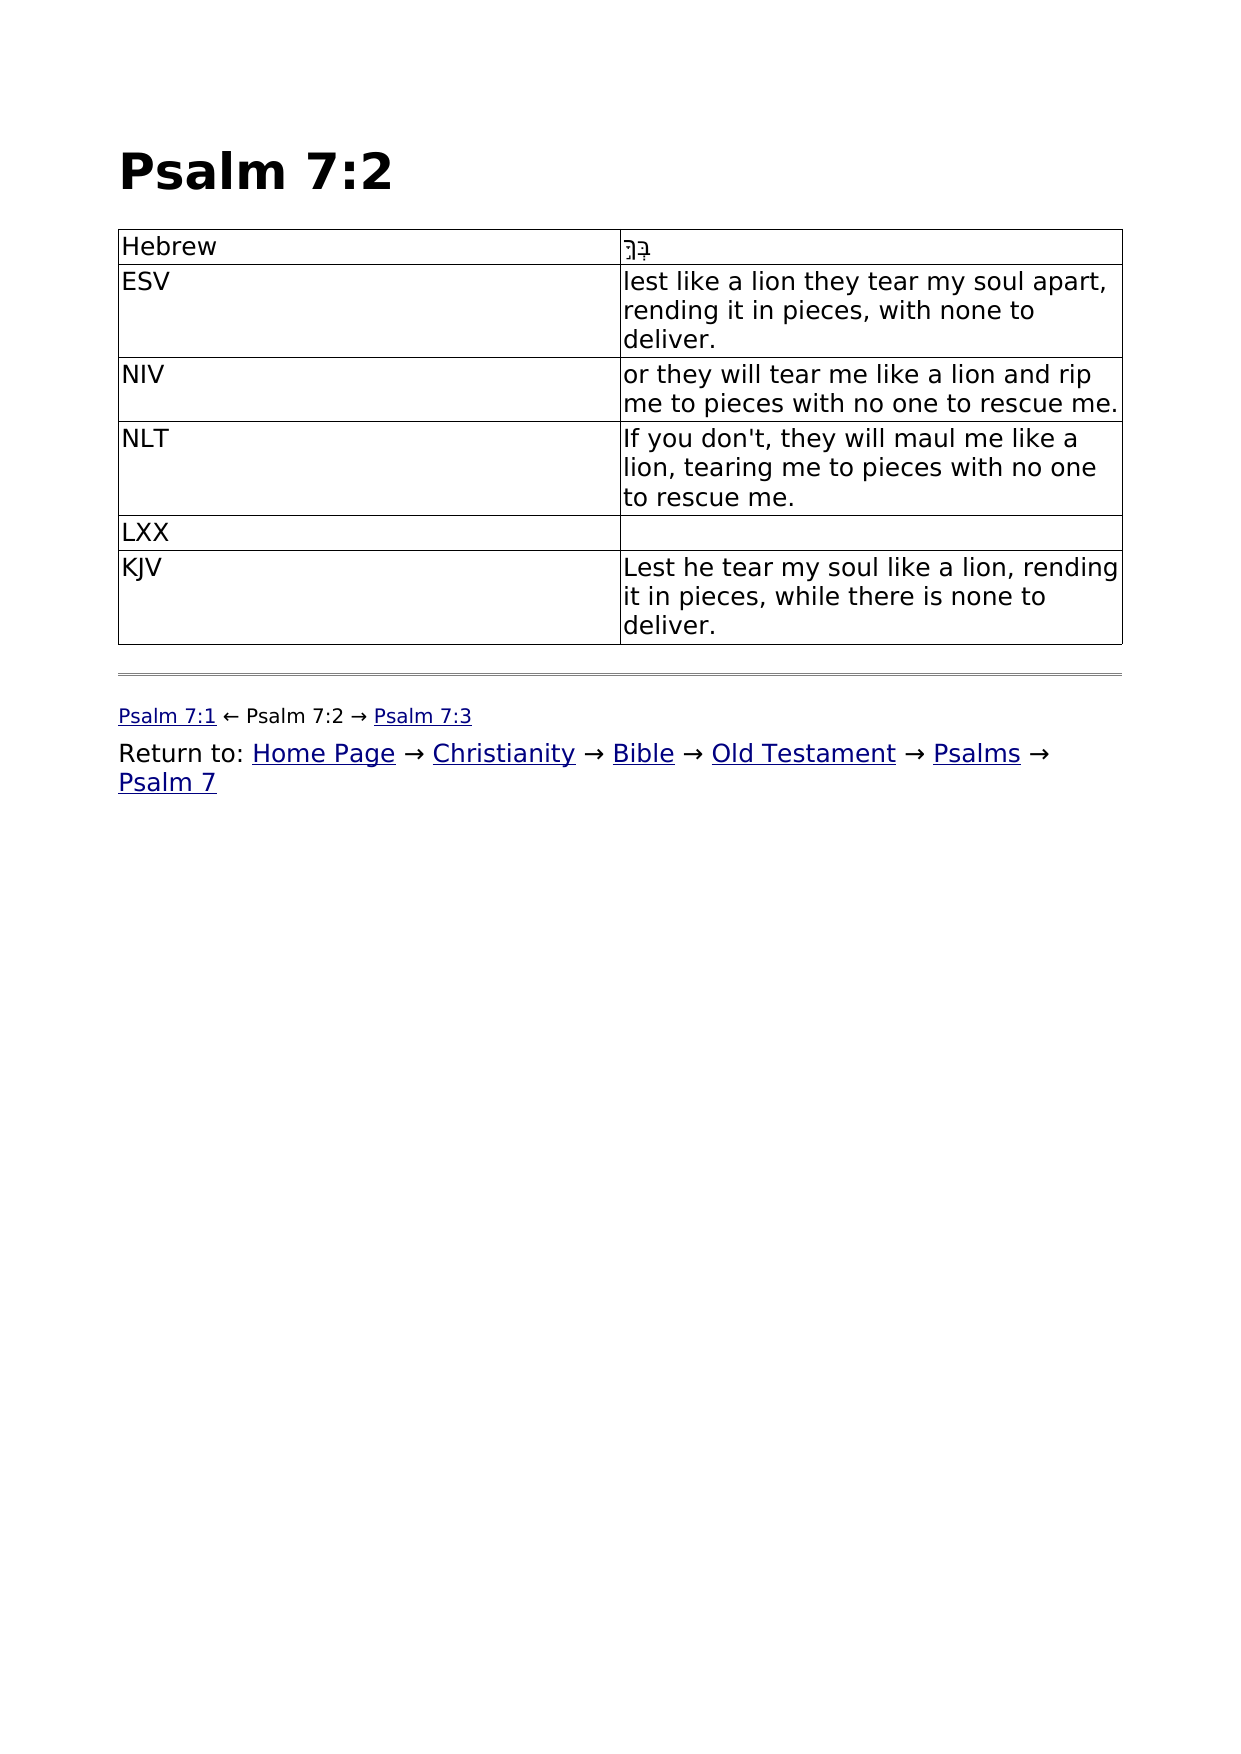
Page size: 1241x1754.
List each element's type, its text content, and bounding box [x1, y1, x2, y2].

table_cell [621, 516, 1122, 550]
text Psalm 7:1 ← Psalm 7:2 → Psalm 7:3 [118, 705, 1122, 739]
table_cell Lest he tear my soul like a lion, rending it in pieces, while there is none to deliver. [621, 551, 1122, 643]
table_cell LXX [119, 516, 620, 550]
subtitle Psalm 7:2 [118, 143, 1122, 201]
table_header Hebrew [119, 230, 620, 264]
text Return to: Home Page → Christianity → Bible → Old Testament → Psalms → Psalm 7 [118, 739, 1122, 797]
table_cell lest like a lion they tear my soul apart, rending it in pieces, with none to deliver. [621, 265, 1122, 357]
table_cell If you don't, they will maul me like a lion, tearing me to pieces with no one to rescue me. [621, 422, 1122, 515]
table_cell NIV [119, 358, 620, 421]
table_header בְּךָ֣ [621, 230, 1122, 264]
table_cell ESV [119, 265, 620, 357]
table_cell or they will tear me like a lion and rip me to pieces with no one to rescue me. [621, 358, 1122, 421]
table_cell KJV [119, 551, 620, 643]
table_cell NLT [119, 422, 620, 515]
